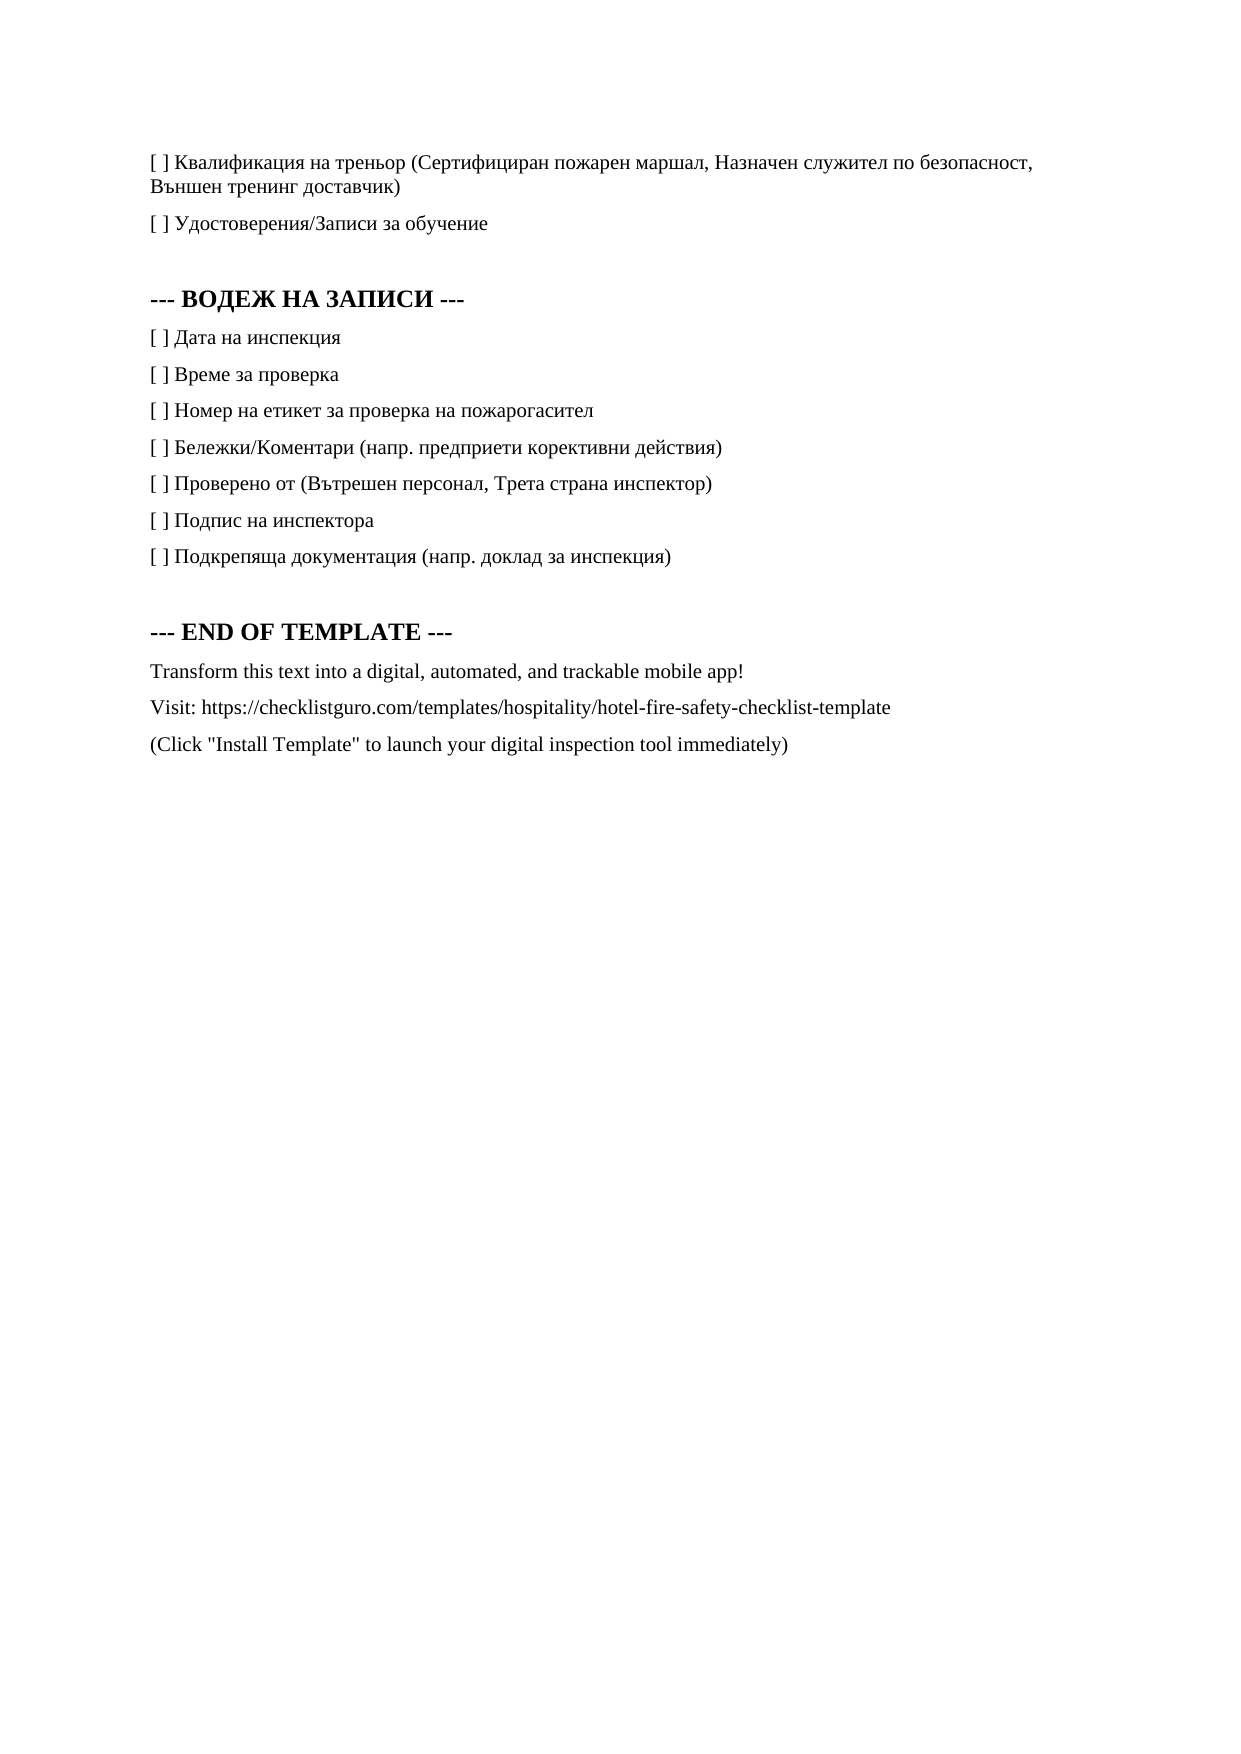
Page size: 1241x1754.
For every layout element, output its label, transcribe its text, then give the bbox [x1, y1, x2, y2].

text [ ] Номер на етикет за проверка на пожарогасител [150, 398, 1090, 422]
text [ ] Квалификация на треньор (Сертифициран пожарен маршал, Назначен служител по безопасност, Външен тренинг доставчик) [150, 150, 1090, 198]
text [ ] Удостоверения/Записи за обучение [150, 211, 1090, 235]
text --- END OF TEMPLATE --- [150, 617, 1090, 646]
text Visit: https://checklistguro.com/templates/hospitality/hotel-fire-safety-checklist-template [150, 695, 1090, 719]
text (Click "Install Template" to launch your digital inspection tool immediately) [150, 732, 1090, 756]
text [ ] Подкрепяща документация (напр. доклад за инспекция) [150, 544, 1090, 568]
text --- ВОДЕЖ НА ЗАПИСИ --- [150, 284, 1090, 312]
text Transform this text into a digital, automated, and trackable mobile app! [150, 659, 1090, 683]
text [ ] Бележки/Коментари (напр. предприети корективни действия) [150, 435, 1090, 459]
text [ ] Време за проверка [150, 362, 1090, 386]
text [ ] Подпис на инспектора [150, 508, 1090, 532]
text [ ] Проверено от (Вътрешен персонал, Трета страна инспектор) [150, 471, 1090, 495]
text [ ] Дата на инспекция [150, 325, 1090, 349]
